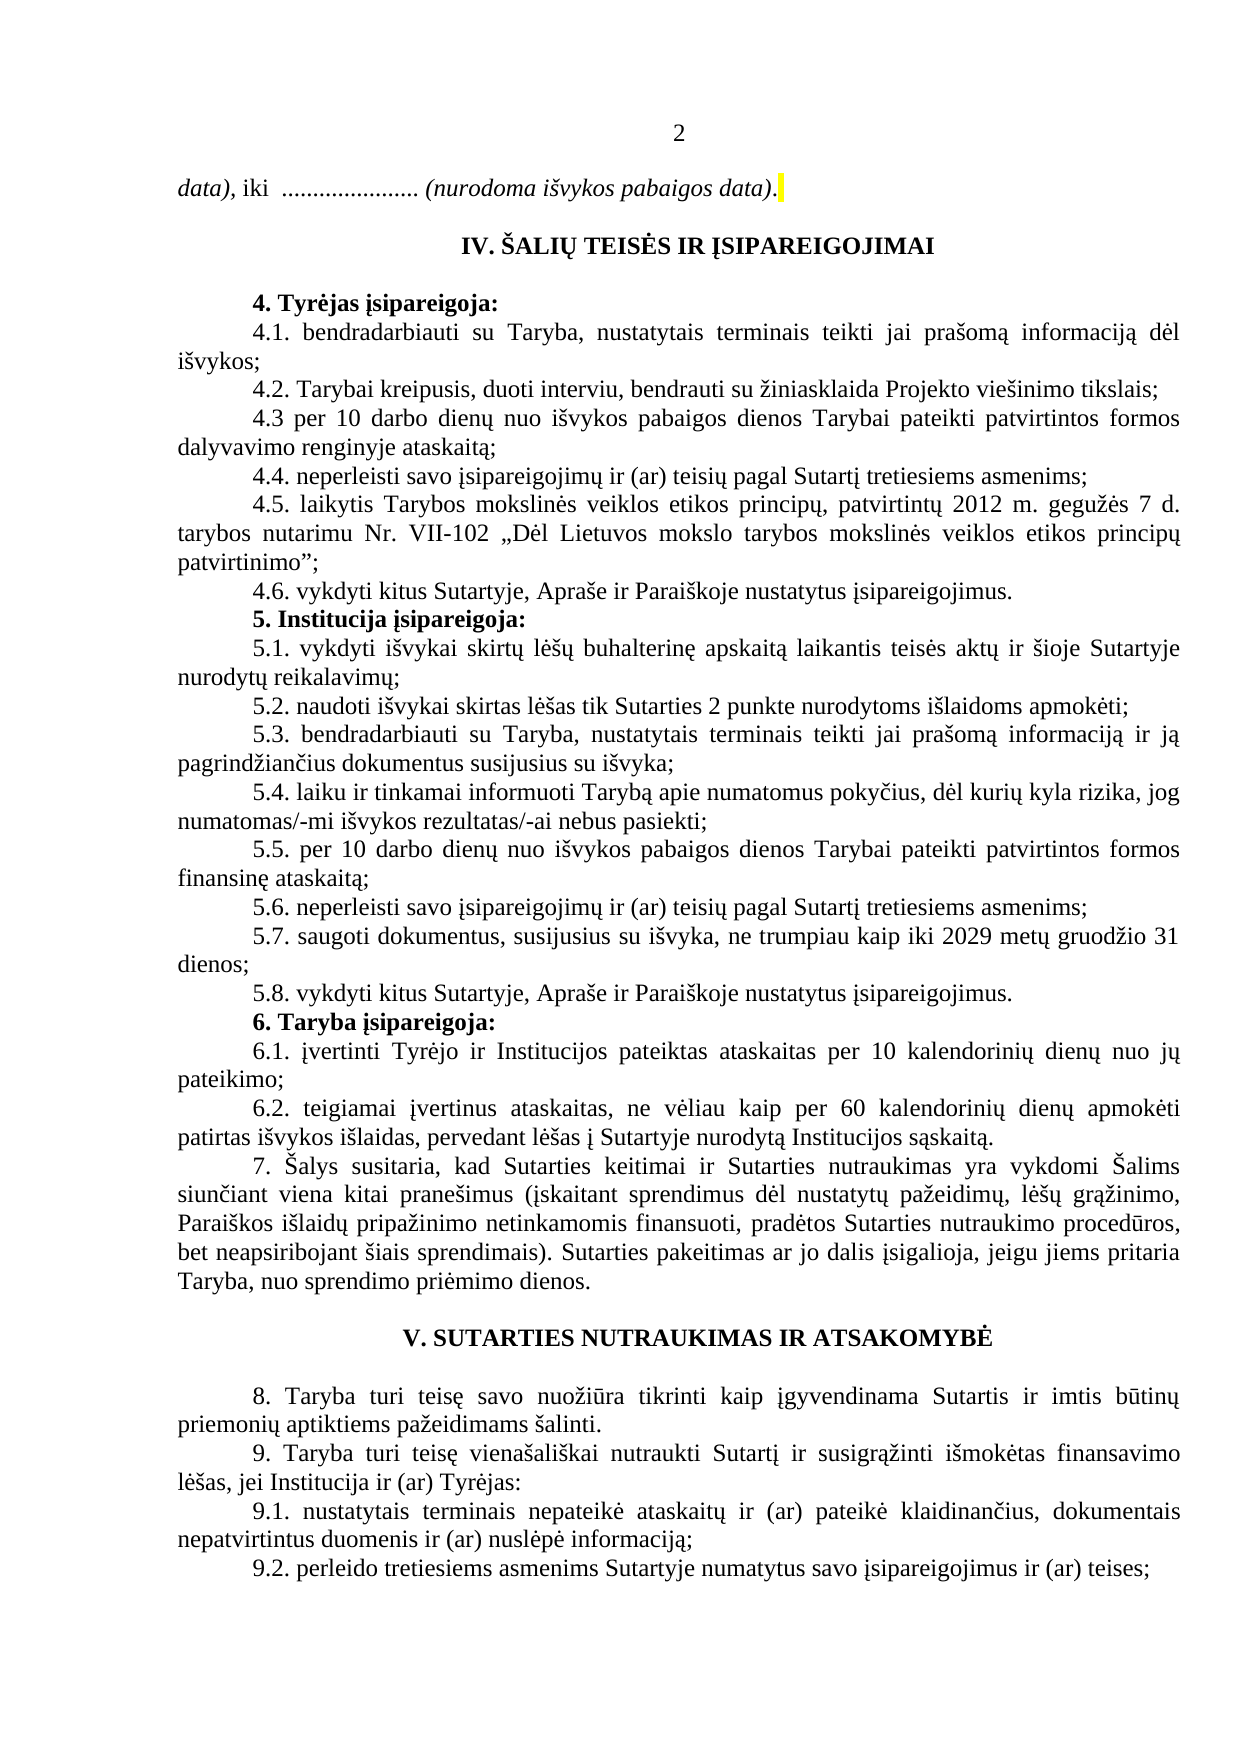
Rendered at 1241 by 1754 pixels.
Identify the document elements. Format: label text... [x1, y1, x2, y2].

text 6.2. teigiamai įvertinus ataskaitas, ne vėliau kaip per 60 kalendorinių dienų apmokėti patirtas išvykos išlaidas, pervedant lėšas į Sutartyje nurodytą Institucijos sąskaitą. [177, 1093, 1181, 1151]
text 5.5. per 10 darbo dienų nuo išvykos pabaigos dienos Tarybai pateikti patvirtintos formos finansinę ataskaitą; [177, 834, 1181, 892]
text 5. Institucija įsipareigoja: [177, 604, 1181, 633]
text 7. Šalys susitaria, kad Sutarties keitimai ir Sutarties nutraukimas yra vykdomi Šalims siunčiant viena kitai pranešimus (įskaitant sprendimus dėl nustatytų pažeidimų, lėšų grąžinimo, Paraiškos išlaidų pripažinimo netinkamomis finansuoti, pradėtos Sutarties nutraukimo procedūros, bet neapsiribojant šiais sprendimais). Sutarties pakeitimas ar jo dalis įsigalioja, jeigu jiems pritaria Taryba, nuo sprendimo priėmimo dienos. [177, 1151, 1181, 1294]
text 4.3 per 10 darbo dienų nuo išvykos pabaigos dienos Tarybai pateikti patvirtintos formos dalyvavimo renginyje ataskaitą; [177, 403, 1181, 461]
text 6. Taryba įsipareigoja: [252, 1007, 1181, 1036]
text 4.5. laikytis Tarybos mokslinės veiklos etikos principų, patvirtintų 2012 m. gegužės 7 d. tarybos nutarimu Nr. VII-102 „Dėl Lietuvos mokslo tarybos mokslinės veiklos etikos principų patvirtinimo”; [177, 489, 1181, 576]
text 5.6. neperleisti savo įsipareigojimų ir (ar) teisių pagal Sutartį tretiesiems asmenims; [177, 892, 1181, 921]
text 4. Tyrėjas įsipareigoja: [177, 288, 1181, 317]
text 5.2. naudoti išvykai skirtas lėšas tik Sutarties 2 punkte nurodytoms išlaidoms apmokėti; [177, 691, 1181, 719]
text 5.8. vykdyti kitus Sutartyje, Apraše ir Paraiškoje nustatytus įsipareigojimus. [177, 978, 1181, 1007]
text 9.1. nustatytais terminais nepateikė ataskaitų ir (ar) pateikė klaidinančius, dokumentais nepatvirtintus duomenis ir (ar) nuslėpė informaciją; [177, 1496, 1181, 1553]
text data), iki ...................... (nurodoma išvykos pabaigos data). [177, 173, 1181, 202]
text 6.1. įvertinti Tyrėjo ir Institucijos pateiktas ataskaitas per 10 kalendorinių dienų nuo jų pateikimo; [177, 1036, 1181, 1093]
text 5.1. vykdyti išvykai skirtų lėšų buhalterinę apskaitą laikantis teisės aktų ir šioje Sutartyje nurodytų reikalavimų; [177, 633, 1181, 691]
text 9.2. perleido tretiesiems asmenims Sutartyje numatytus savo įsipareigojimus ir (ar) teises; [252, 1553, 1181, 1582]
text 5.4. laiku ir tinkamai informuoti Tarybą apie numatomus pokyčius, dėl kurių kyla rizika, jog numatomas/-mi išvykos rezultatas/-ai nebus pasiekti; [177, 777, 1181, 834]
text 4.6. vykdyti kitus Sutartyje, Apraše ir Paraiškoje nustatytus įsipareigojimus. [252, 576, 1181, 604]
text 5.7. saugoti dokumentus, susijusius su išvyka, ne trumpiau kaip iki 2029 metų gruodžio 31 dienos; [177, 921, 1181, 978]
text 4.4. neperleisti savo įsipareigojimų ir (ar) teisių pagal Sutartį tretiesiems asmenims; [177, 461, 1181, 489]
text V. SUTARTIES NUTRAUKIMAS IR ATSAKOMYBĖ [215, 1323, 1181, 1352]
text 5.3. bendradarbiauti su Taryba, nustatytais terminais teikti jai prašomą informaciją ir ją pagrindžiančius dokumentus susijusius su išvyka; [177, 719, 1181, 777]
text 8. Taryba turi teisę savo nuožiūra tikrinti kaip įgyvendinama Sutartis ir imtis būtinų priemonių aptiktiems pažeidimams šalinti. [177, 1381, 1181, 1438]
text 4.2. Tarybai kreipusis, duoti interviu, bendrauti su žiniasklaida Projekto viešinimo tikslais; [177, 374, 1181, 403]
text 4.1. bendradarbiauti su Taryba, nustatytais terminais teikti jai prašomą informaciją dėl išvykos; [177, 317, 1181, 374]
text IV. ŠALIŲ TEISĖS IR ĮSIPAREIGOJIMAI [215, 231, 1181, 259]
text 9. Taryba turi teisę vienašališkai nutraukti Sutartį ir susigrąžinti išmokėtas finansavimo lėšas, jei Institucija ir (ar) Tyrėjas: [177, 1438, 1181, 1496]
